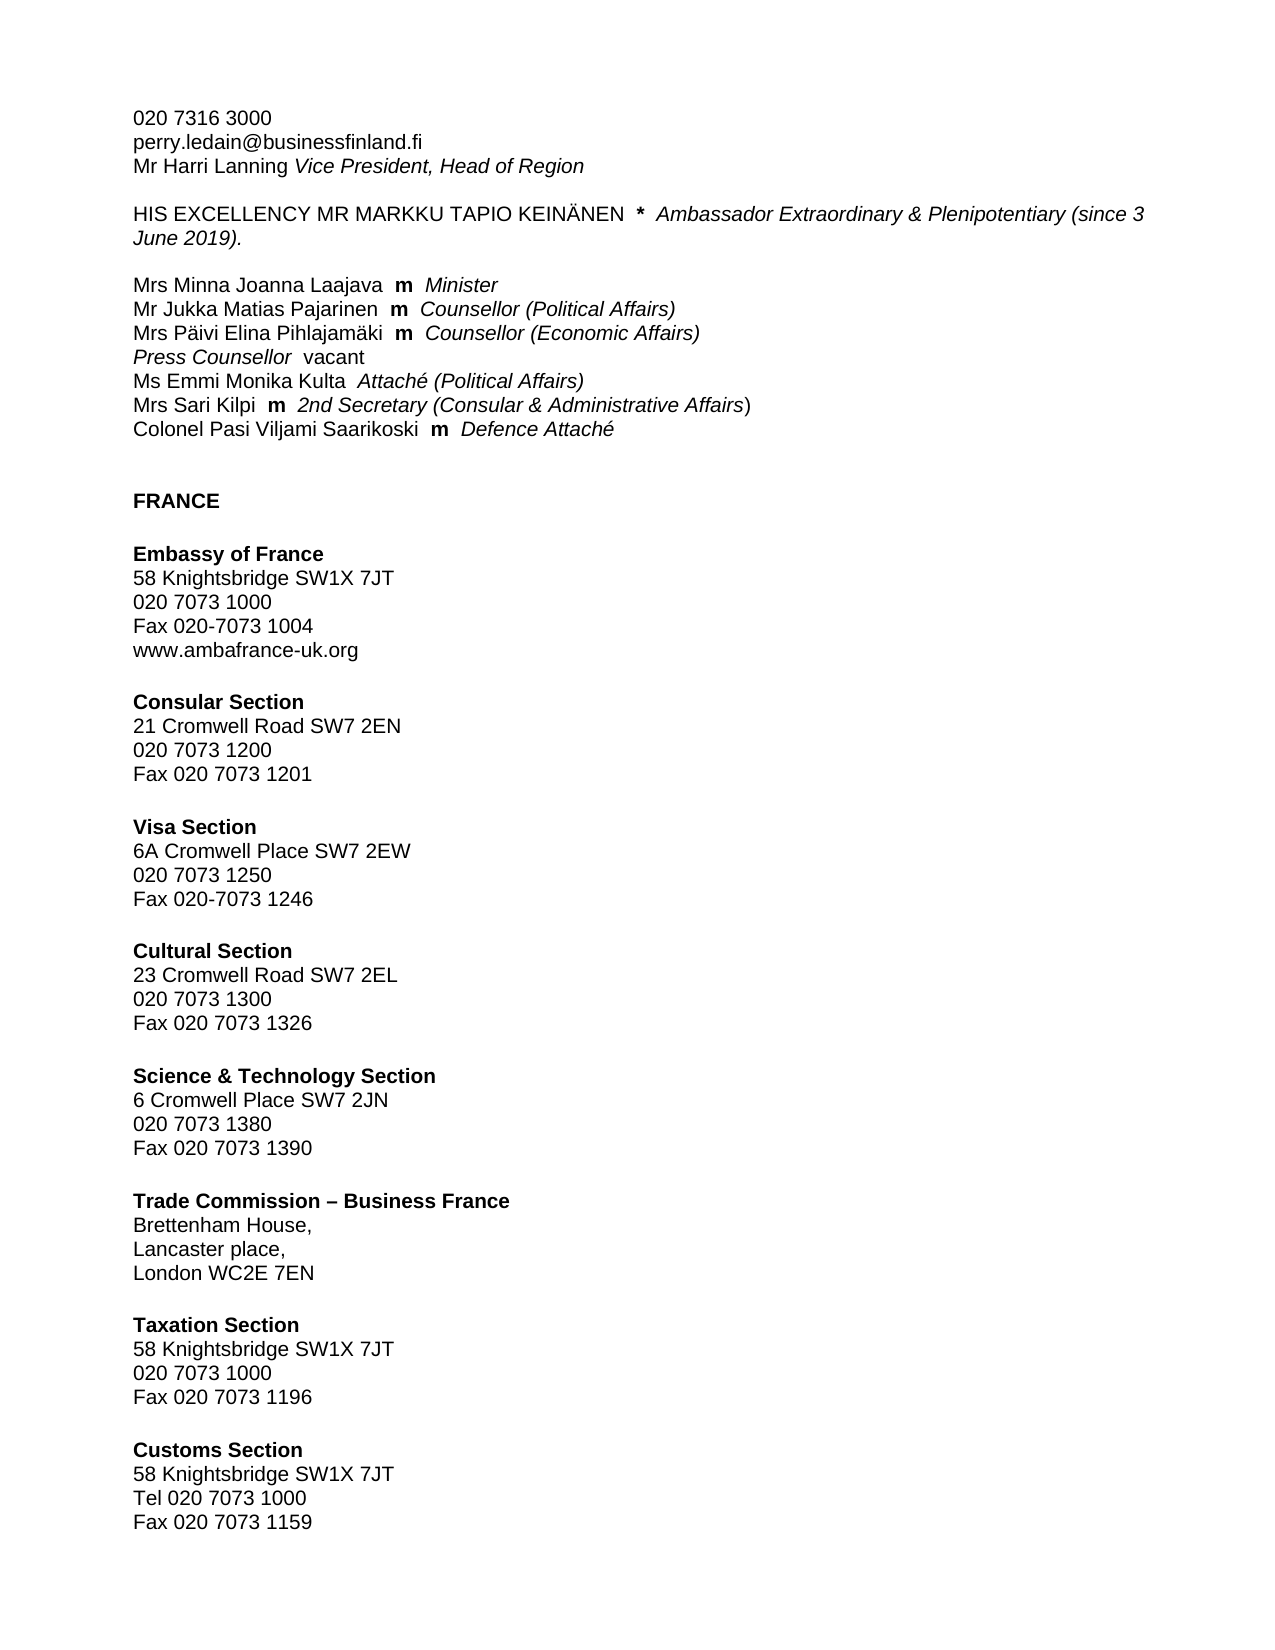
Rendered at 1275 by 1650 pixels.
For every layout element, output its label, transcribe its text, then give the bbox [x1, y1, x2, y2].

text Science & Technology Section [133, 1064, 1181, 1088]
text Mrs Päivi Elina Pihlajamäki m Counsellor (Economic Affairs) [133, 321, 1181, 345]
text Mrs Sari Kilpi m 2nd Secretary (Consular & Administrative Affairs) [133, 393, 1181, 417]
text Taxation Section [133, 1313, 1181, 1337]
text Tel 020 7073 1000 [133, 1486, 1181, 1509]
text Brettenham House, [133, 1212, 1181, 1236]
text Mrs Minna Joanna Laajava m Minister [133, 273, 1181, 297]
text 6 Cromwell Place SW7 2JN [133, 1088, 1181, 1112]
text 020 7073 1000 [133, 589, 1181, 613]
text www.ambafrance-uk.org [133, 637, 1181, 661]
text HIS EXCELLENCY MR MARKKU TAPIO KEINÄNEN * Ambassador Extraordinary & Plenipotentiary (since 3 June 2019). [133, 201, 1181, 249]
text 020 7073 1250 [133, 863, 1181, 887]
text 58 Knightsbridge SW1X 7JT [133, 1462, 1181, 1486]
text Consular Section [133, 690, 1181, 714]
text Fax 020 7073 1390 [133, 1136, 1181, 1160]
text Fax 020 7073 1159 [133, 1509, 1181, 1533]
text 6A Cromwell Place SW7 2EW [133, 839, 1181, 863]
text Ms Emmi Monika Kulta Attaché (Political Affairs) [133, 369, 1181, 393]
text 020 7073 1200 [133, 738, 1181, 762]
text 020 7316 3000 [133, 106, 1181, 129]
text Visa Section [133, 815, 1181, 839]
text Lancaster place, [133, 1236, 1181, 1260]
text Mr Jukka Matias Pajarinen m Counsellor (Political Affairs) [133, 297, 1181, 321]
text Fax 020-7073 1004 [133, 613, 1181, 637]
text Cultural Section [133, 939, 1181, 963]
text Fax 020 7073 1196 [133, 1385, 1181, 1409]
text 58 Knightsbridge SW1X 7JT [133, 566, 1181, 589]
text perry.ledain@businessfinland.fi [133, 129, 1181, 153]
text 21 Cromwell Road SW7 2EN [133, 714, 1181, 738]
text Press Counsellor vacant [133, 345, 1181, 369]
text Fax 020-7073 1246 [133, 887, 1181, 911]
text Mr Harri Lanning Vice President, Head of Region [133, 153, 1181, 177]
text Fax 020 7073 1201 [133, 762, 1181, 786]
text Colonel Pasi Viljami Saarikoski m Defence Attaché [133, 417, 1181, 441]
text Fax 020 7073 1326 [133, 1011, 1181, 1035]
text 020 7073 1380 [133, 1112, 1181, 1136]
text Trade Commission – Business France [133, 1188, 1181, 1212]
text 020 7073 1000 [133, 1361, 1181, 1385]
text FRANCE [133, 489, 1181, 513]
text Embassy of France [133, 542, 1181, 566]
text 23 Cromwell Road SW7 2EL [133, 963, 1181, 987]
text Customs Section [133, 1438, 1181, 1462]
text 58 Knightsbridge SW1X 7JT [133, 1337, 1181, 1361]
text 020 7073 1300 [133, 987, 1181, 1011]
text London WC2E 7EN [133, 1260, 1181, 1284]
